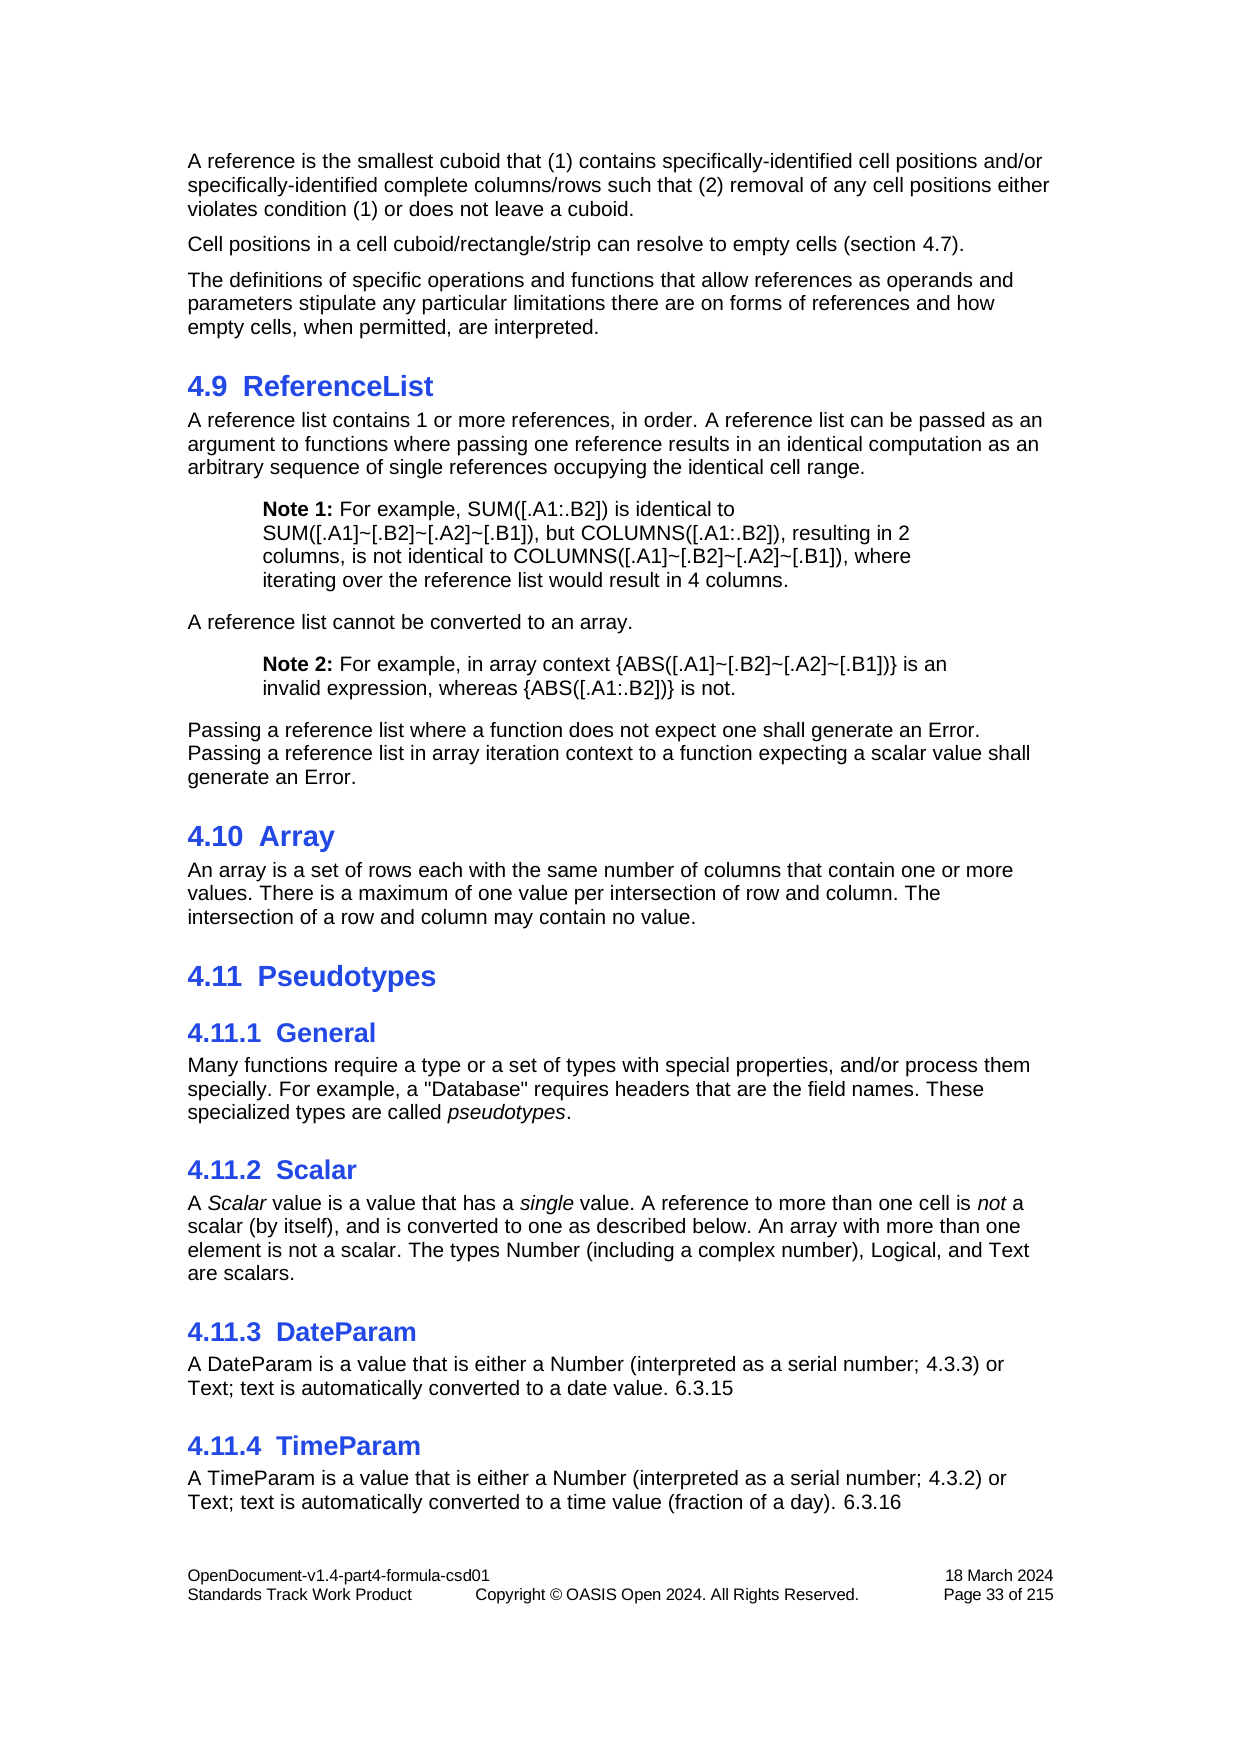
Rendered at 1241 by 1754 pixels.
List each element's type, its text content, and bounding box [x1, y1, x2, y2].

subtitle General [187, 1017, 1053, 1047]
text A reference list contains 1 or more references, in order. A reference list can be passed as an argument to functions where passing one reference results in an identical computation as an arbitrary sequence of single references occupying the identical cell range. [187, 408, 1053, 479]
text A reference list cannot be converted to an array. [187, 610, 1053, 634]
subtitle Array [187, 820, 1053, 852]
text A Scalar value is a value that has a single value. A reference to more than one cell is not a scalar (by itself), and is converted to one as described below. An array with more than one element is not a scalar. The types Number (including a complex number), Logical, and Text are scalars. [187, 1191, 1053, 1285]
text Cell positions in a cell cuboid/rectangle/strip can resolve to empty cells (section 4.7). [187, 233, 1053, 256]
text Note 2: For example, in array context {ABS([.A1]~[.B2]~[.A2]~[.B1])} is an invalid expression, whereas {ABS([.A1:.B2])} is not. [262, 652, 978, 699]
text The definitions of specific operations and functions that allow references as operands and parameters stipulate any particular limitations there are on forms of references and how empty cells, when permitted, are interpreted. [187, 268, 1053, 339]
subtitle Pseudotypes [187, 960, 1053, 992]
text An array is a set of rows each with the same number of columns that contain one or more values. There is a maximum of one value per intersection of row and column. The intersection of a row and column may contain no value. [187, 858, 1053, 929]
text A reference is the smallest cuboid that (1) contains specifically-identified cell positions and/or specifically-identified complete columns/rows such that (2) removal of any cell positions either violates condition (1) or does not leave a cuboid. [187, 150, 1053, 221]
text A TimeParam is a value that is either a Number (interpreted as a serial number; 4.3.2) or Text; text is automatically converted to a time value (fraction of a day). 6.3.16 [187, 1467, 1053, 1514]
subtitle Scalar [187, 1155, 1053, 1185]
subtitle TimeParam [187, 1431, 1053, 1461]
text Many functions require a type or a set of types with special properties, and/or process them specially. For example, a "Database" requires headers that are the field names. These specialized types are called pseudotypes. [187, 1053, 1053, 1124]
text A DateParam is a value that is either a Number (interpreted as a serial number; 4.3.3) or Text; text is automatically converted to a date value. 6.3.15 [187, 1352, 1053, 1399]
text Passing a reference list where a function does not expect one shall generate an Error. Passing a reference list in array iteration context to a function expecting a scalar value shall generate an Error. [187, 718, 1053, 789]
text Note 1: For example, SUM([.A1:.B2]) is identical to SUM([.A1]~[.B2]~[.A2]~[.B1]), but COLUMNS([.A1:.B2]), resulting in 2 columns, is not identical to COLUMNS([.A1]~[.B2]~[.A2]~[.B1]), where iterating over the reference list would result in 4 columns. [262, 498, 978, 592]
subtitle ReferenceList [187, 370, 1053, 402]
subtitle DateParam [187, 1316, 1053, 1346]
